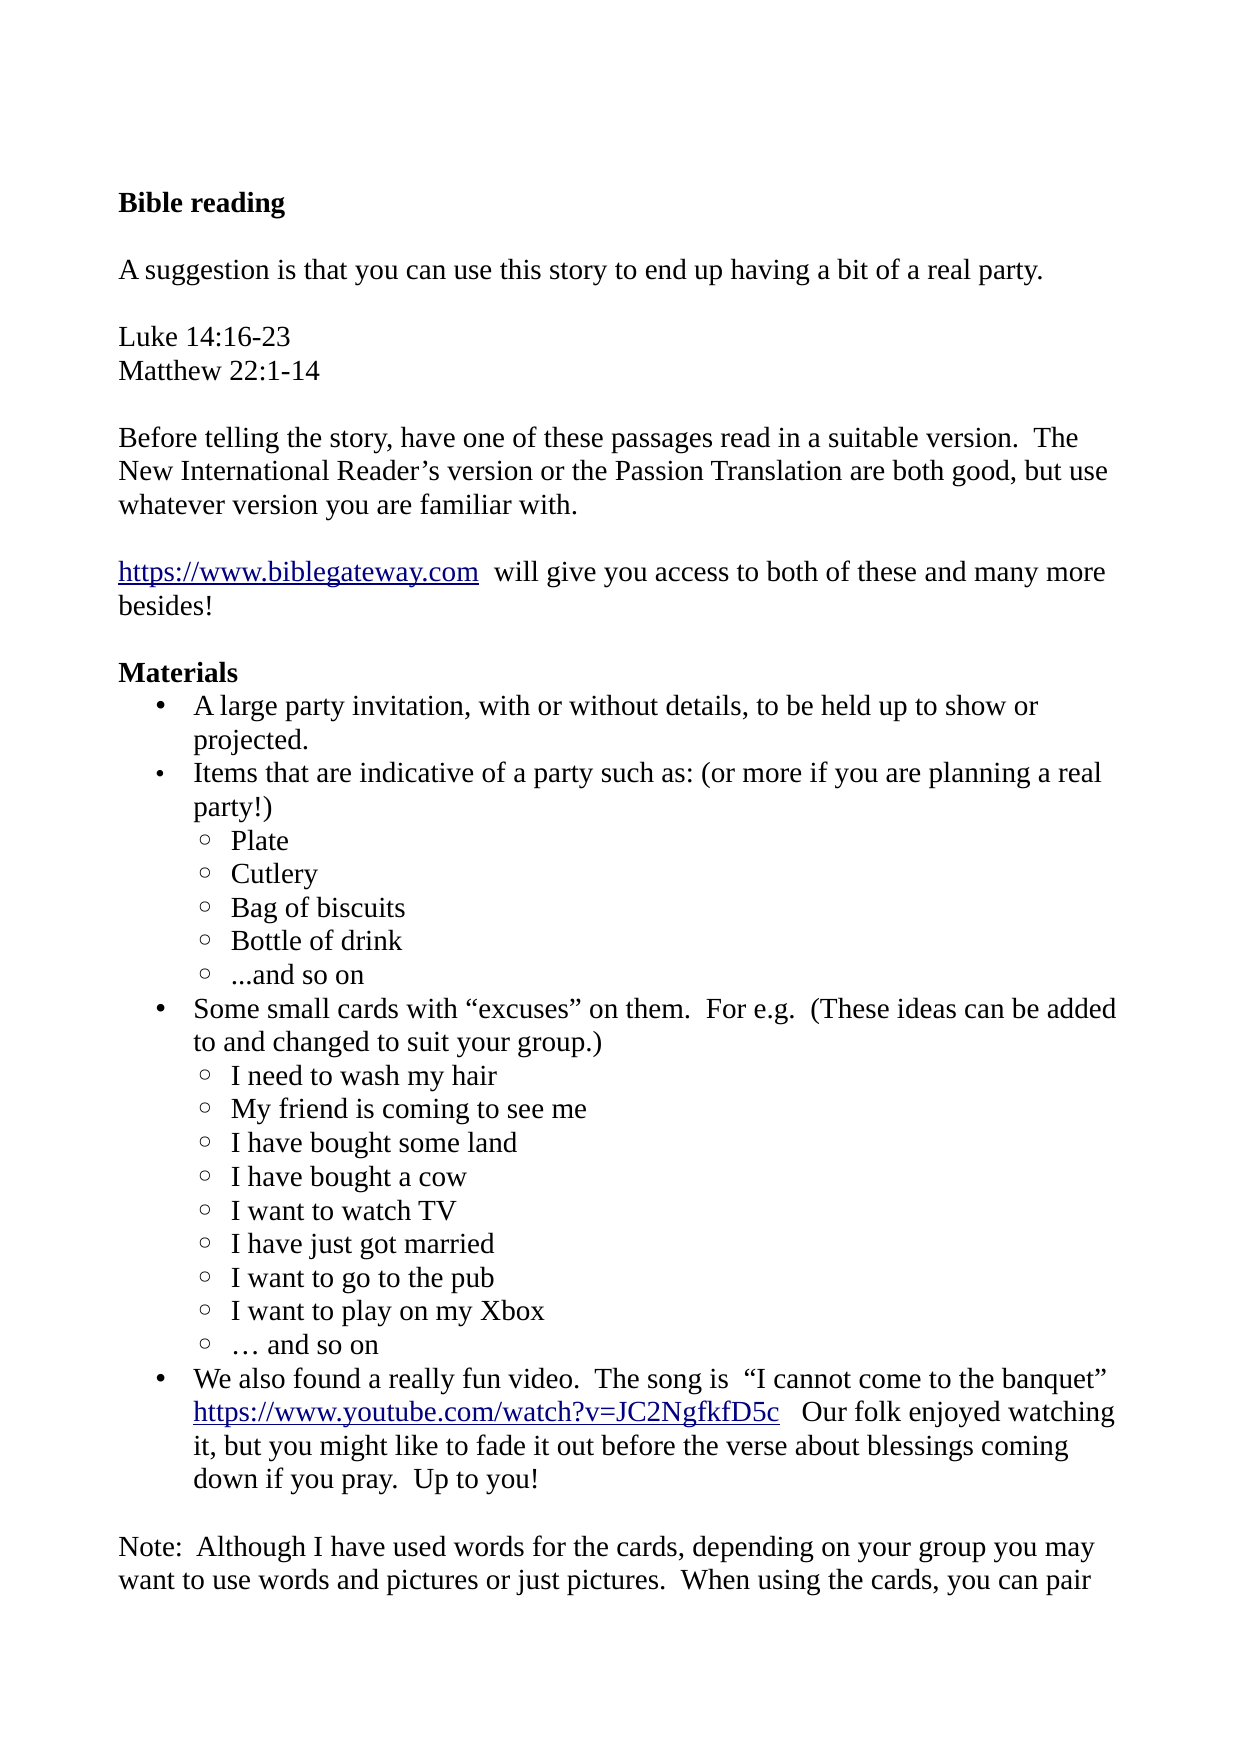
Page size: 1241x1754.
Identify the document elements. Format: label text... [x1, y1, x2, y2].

text Note: Although I have used words for the cards, depending on your group you may want to use words and pictures or just pictures. When using the cards, you can pair [118, 1529, 1122, 1596]
list ...and so on [193, 957, 1122, 991]
text Bible reading [118, 185, 1122, 219]
list … and so on [193, 1327, 1122, 1361]
list Cutlery [193, 856, 1122, 890]
text Luke 14:16-23 [118, 319, 1122, 353]
list We also found a really fun video. The song is “I cannot come to the banquet” https://www.youtube.com/watch?v=JC2NgfkfD5c Our folk enjoyed watching it, but you might like to fade it out before the verse about blessings coming down if you pray. Up to you! [156, 1361, 1122, 1495]
list Bottle of drink [193, 923, 1122, 957]
list I need to wash my hair [193, 1058, 1122, 1092]
text Matthew 22:1-14 [118, 353, 1122, 386]
list I have bought a cow [193, 1159, 1122, 1193]
list My friend is coming to see me [193, 1092, 1122, 1125]
list I want to go to the pub [193, 1260, 1122, 1293]
text Before telling the story, have one of these passages read in a suitable version. The New International Reader’s version or the Passion Translation are both good, but use whatever version you are familiar with. [118, 420, 1122, 521]
list I want to play on my Xbox [193, 1293, 1122, 1327]
list Items that are indicative of a party such as: (or more if you are planning a real party!) [156, 756, 1122, 823]
list Bag of biscuits [193, 890, 1122, 923]
list I have bought some land [193, 1125, 1122, 1159]
list I want to watch TV [193, 1193, 1122, 1226]
list I have just got married [193, 1226, 1122, 1260]
list A large party invitation, with or without details, to be held up to show or projected. [156, 688, 1122, 756]
text https://www.biblegateway.com will give you access to both of these and many more besides! [118, 554, 1122, 621]
text A suggestion is that you can use this story to end up having a bit of a real party. [118, 252, 1122, 286]
list Some small cards with “excuses” on them. For e.g. (These ideas can be added to and changed to suit your group.) [156, 991, 1122, 1058]
list Plate [193, 823, 1122, 856]
text Materials [118, 655, 1122, 688]
